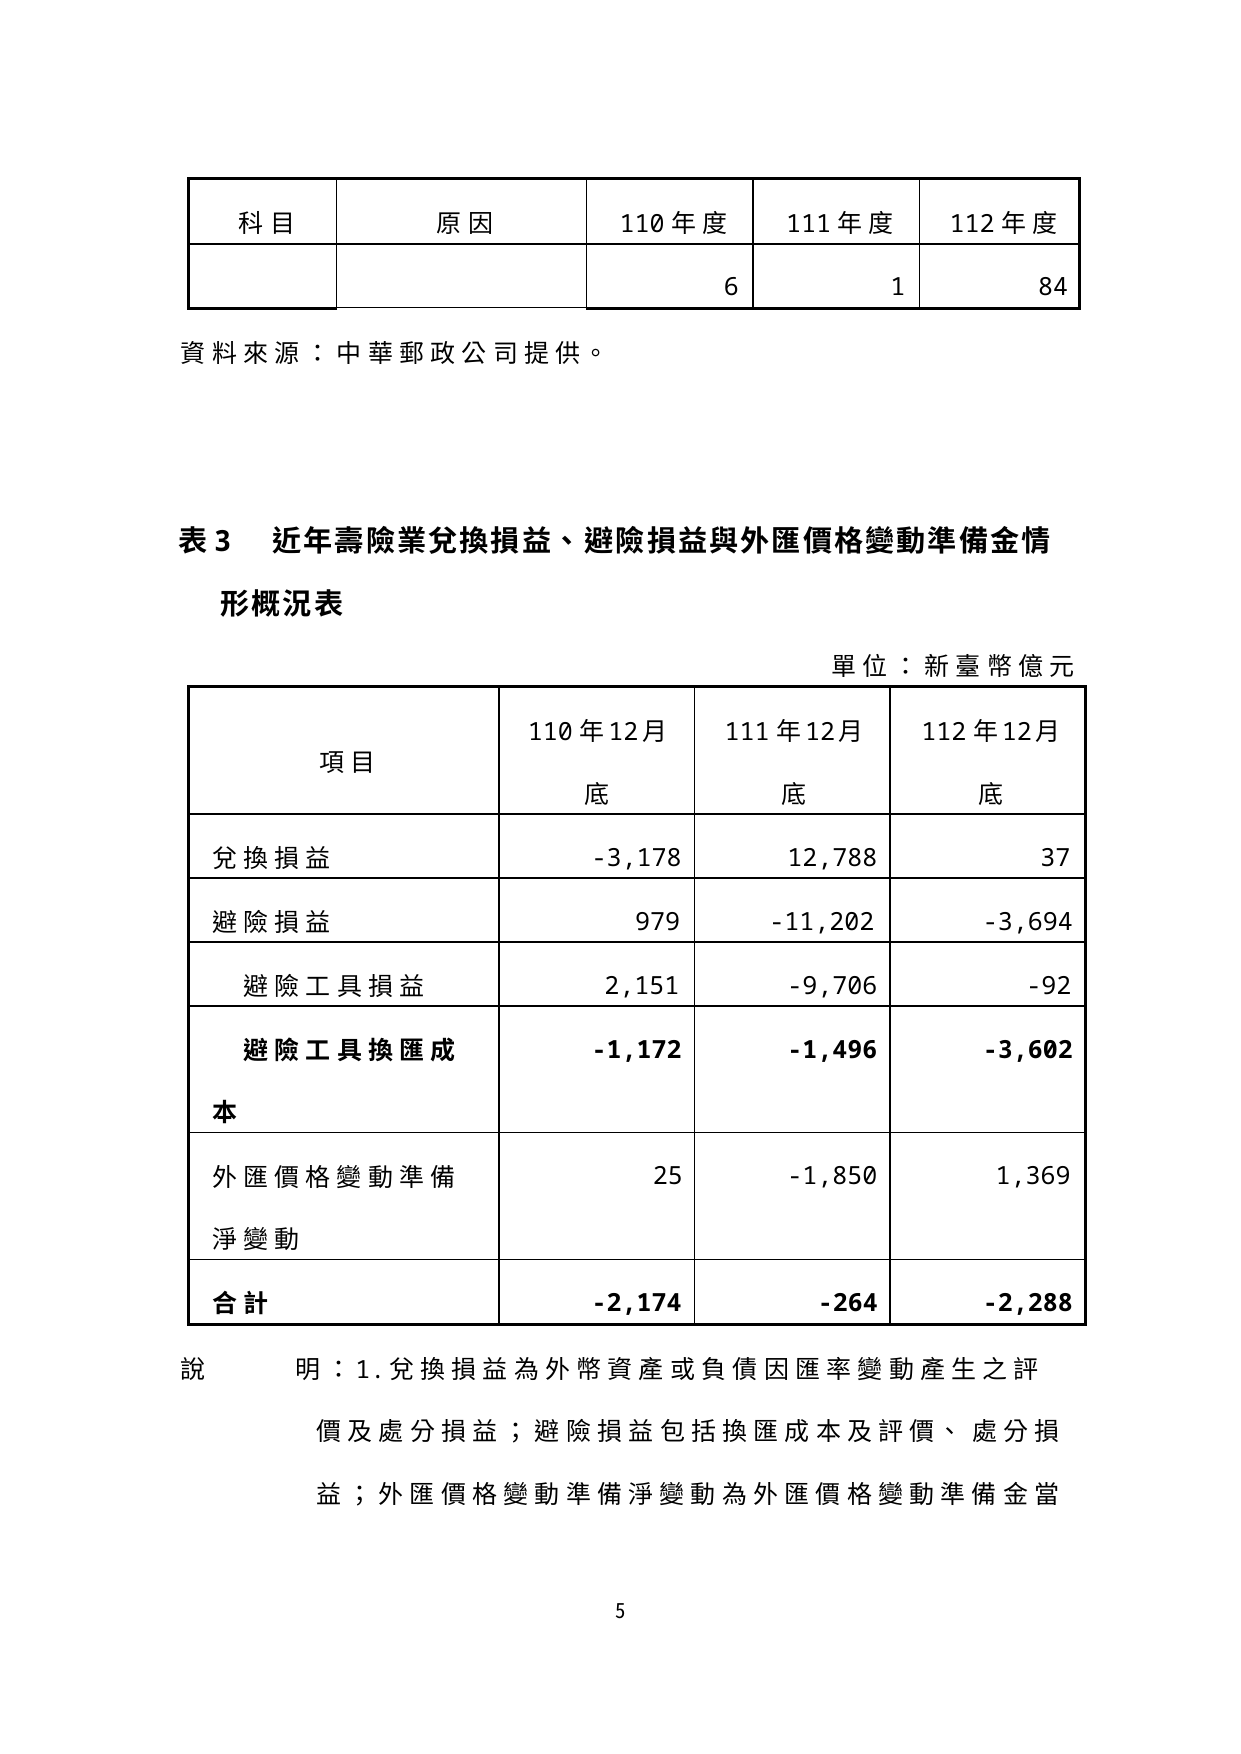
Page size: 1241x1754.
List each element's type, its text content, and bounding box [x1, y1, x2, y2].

table_cell -2,174 [500, 1260, 694, 1322]
table_cell 避險工具換匯成本 [190, 1007, 498, 1132]
table_cell 避險損益 [190, 879, 498, 941]
table_header 科目 [190, 180, 336, 243]
table_cell -3,178 [500, 815, 694, 877]
table_cell 6 [587, 245, 752, 307]
text 說 明：1.兌換損益為外幣資產或負債因匯率變動產生之評價及處分損益；避險損益包括換匯成本及評價、處分損益；外匯價格變動準備淨變動為外匯價格變動準備金當 [177, 1326, 1063, 1513]
table_cell -2,288 [891, 1260, 1084, 1322]
table_cell [190, 245, 336, 307]
table_cell -92 [891, 943, 1084, 1005]
table_header 111年度 [754, 180, 919, 243]
table_cell -9,706 [695, 943, 889, 1005]
table_cell 兌換損益 [190, 815, 498, 877]
table_cell 合計 [190, 1260, 498, 1322]
table_header 110年度 [587, 180, 752, 243]
table_header 112年度 [920, 180, 1078, 243]
table_cell -11,202 [695, 879, 889, 941]
table_cell -3,694 [891, 879, 1084, 941]
table_cell -3,602 [891, 1007, 1084, 1132]
table_header 111年12月底 [695, 688, 889, 813]
table_cell 37 [891, 815, 1084, 877]
table_cell -1,172 [500, 1007, 694, 1132]
text 單位：新臺幣億元 [177, 622, 1078, 685]
table_header 112年12月底 [891, 688, 1084, 813]
table_cell 979 [500, 879, 694, 941]
table_cell -264 [695, 1260, 889, 1322]
table_cell 84 [920, 245, 1078, 307]
table_cell 25 [500, 1133, 694, 1258]
table_cell 避險工具損益 [190, 943, 498, 1005]
table_cell 外匯價格變動準備淨變動 [190, 1133, 498, 1258]
table_cell 2,151 [500, 943, 694, 1005]
table_header 項目 [190, 688, 498, 813]
text 資料來源：中華郵政公司提供。 [177, 310, 1107, 372]
table_cell [337, 245, 586, 307]
table_cell -1,850 [695, 1133, 889, 1258]
table_cell 1,369 [891, 1133, 1084, 1258]
table_cell -1,496 [695, 1007, 889, 1132]
text 表3 近年壽險業兌換損益、避險損益與外匯價格變動準備金情形概況表 [177, 497, 1078, 622]
table_header 原因 [337, 180, 586, 243]
table_header 110年12月底 [500, 688, 694, 813]
table_cell 12,788 [695, 815, 889, 877]
table_cell 1 [754, 245, 919, 307]
